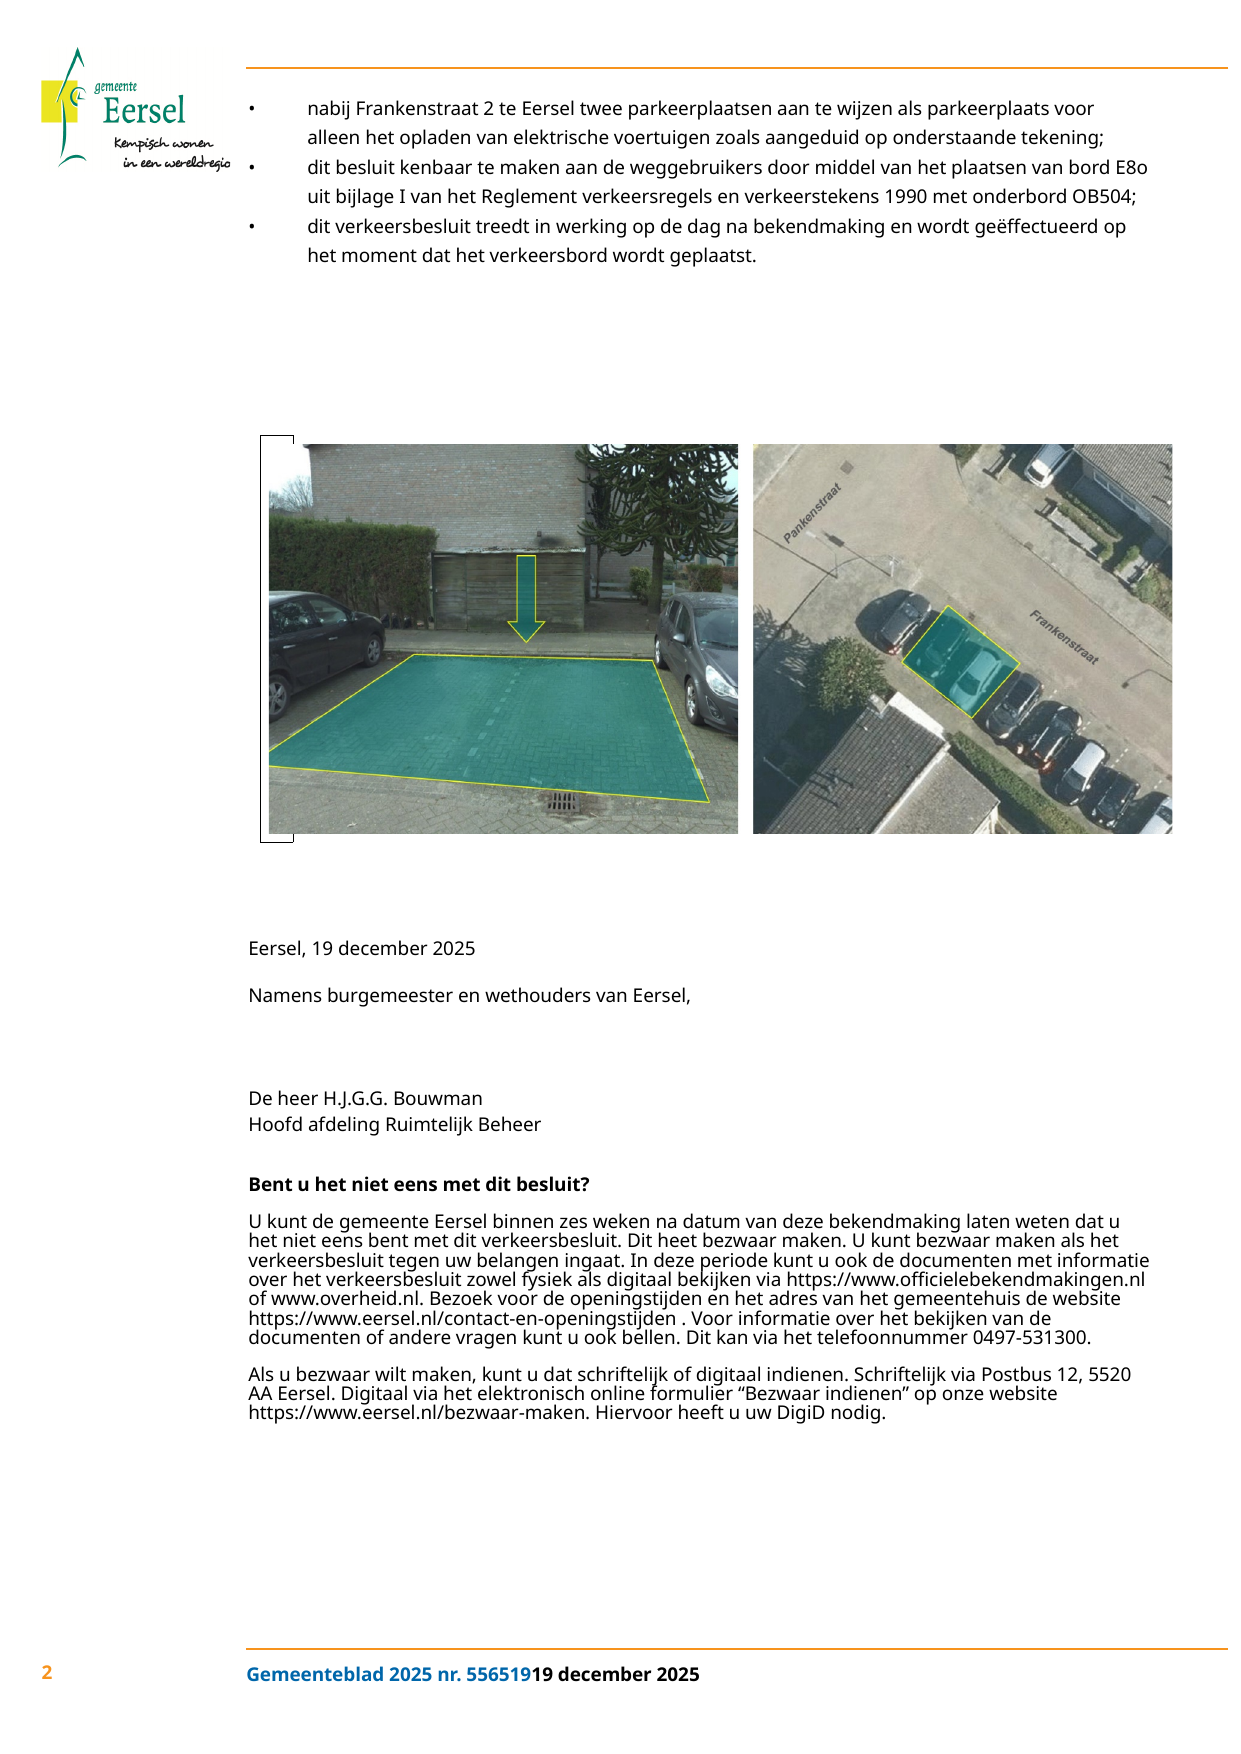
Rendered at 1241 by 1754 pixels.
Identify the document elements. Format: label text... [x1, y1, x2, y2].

list dit verkeersbesluit treedt in werking op de dag na bekendmaking en wordt geëffectueerd op het moment dat het verkeersbord wordt geplaatst. [248, 213, 1152, 268]
text De heer H.J.G.G. Bouwman [248, 1085, 1152, 1111]
text U kunt de gemeente Eersel binnen zes weken na datum van deze bekendmaking laten weten dat u het niet eens bent met dit verkeersbesluit. Dit heet bezwaar maken. U kunt bezwaar maken als het verkeersbesluit tegen uw belangen ingaat. In deze periode kunt u ook de documenten met informatie over het verkeersbesluit zowel fysiek als digitaal bekijken via https://www.officielebekendmakingen.nl of www.overheid.nl. Bezoek voor de openingstijden en het adres van het gemeentehuis de website https://www.eersel.nl/contact-en-openingstijden . Voor informatie over het bekijken van de documenten of andere vragen kunt u ook bellen. Dit kan via het telefoonnummer 0497-531300. [248, 1213, 1152, 1348]
text Eersel, 19 december 2025 [248, 935, 1152, 960]
list dit besluit kenbaar te maken aan de weggebruikers door middel van het plaatsen van bord E8o uit bijlage I van het Reglement verkeersregels en verkeerstekens 1990 met onderbord OB504; [248, 154, 1152, 209]
text Bent u het niet eens met dit besluit? [248, 1176, 1152, 1196]
picture [41, 47, 231, 172]
text Namens burgemeester en wethouders van Eersel, [248, 982, 1152, 1008]
picture [268, 444, 1173, 834]
text Als u bezwaar wilt maken, kunt u dat schriftelijk of digitaal indienen. Schriftelijk via Postbus 12, 5520 AA Eersel. Digitaal via het elektronisch online formulier “Bezwaar indienen” op onze website https://www.eersel.nl/bezwaar-maken. Hiervoor heeft u uw DigiD nodig. [248, 1366, 1152, 1424]
text Hoofd afdeling Ruimtelijk Beheer [248, 1111, 1152, 1137]
list nabij Frankenstraat 2 te Eersel twee parkeerplaatsen aan te wijzen als parkeerplaats voor alleen het opladen van elektrische voertuigen zoals aangeduid op onderstaande tekening; [248, 95, 1152, 150]
